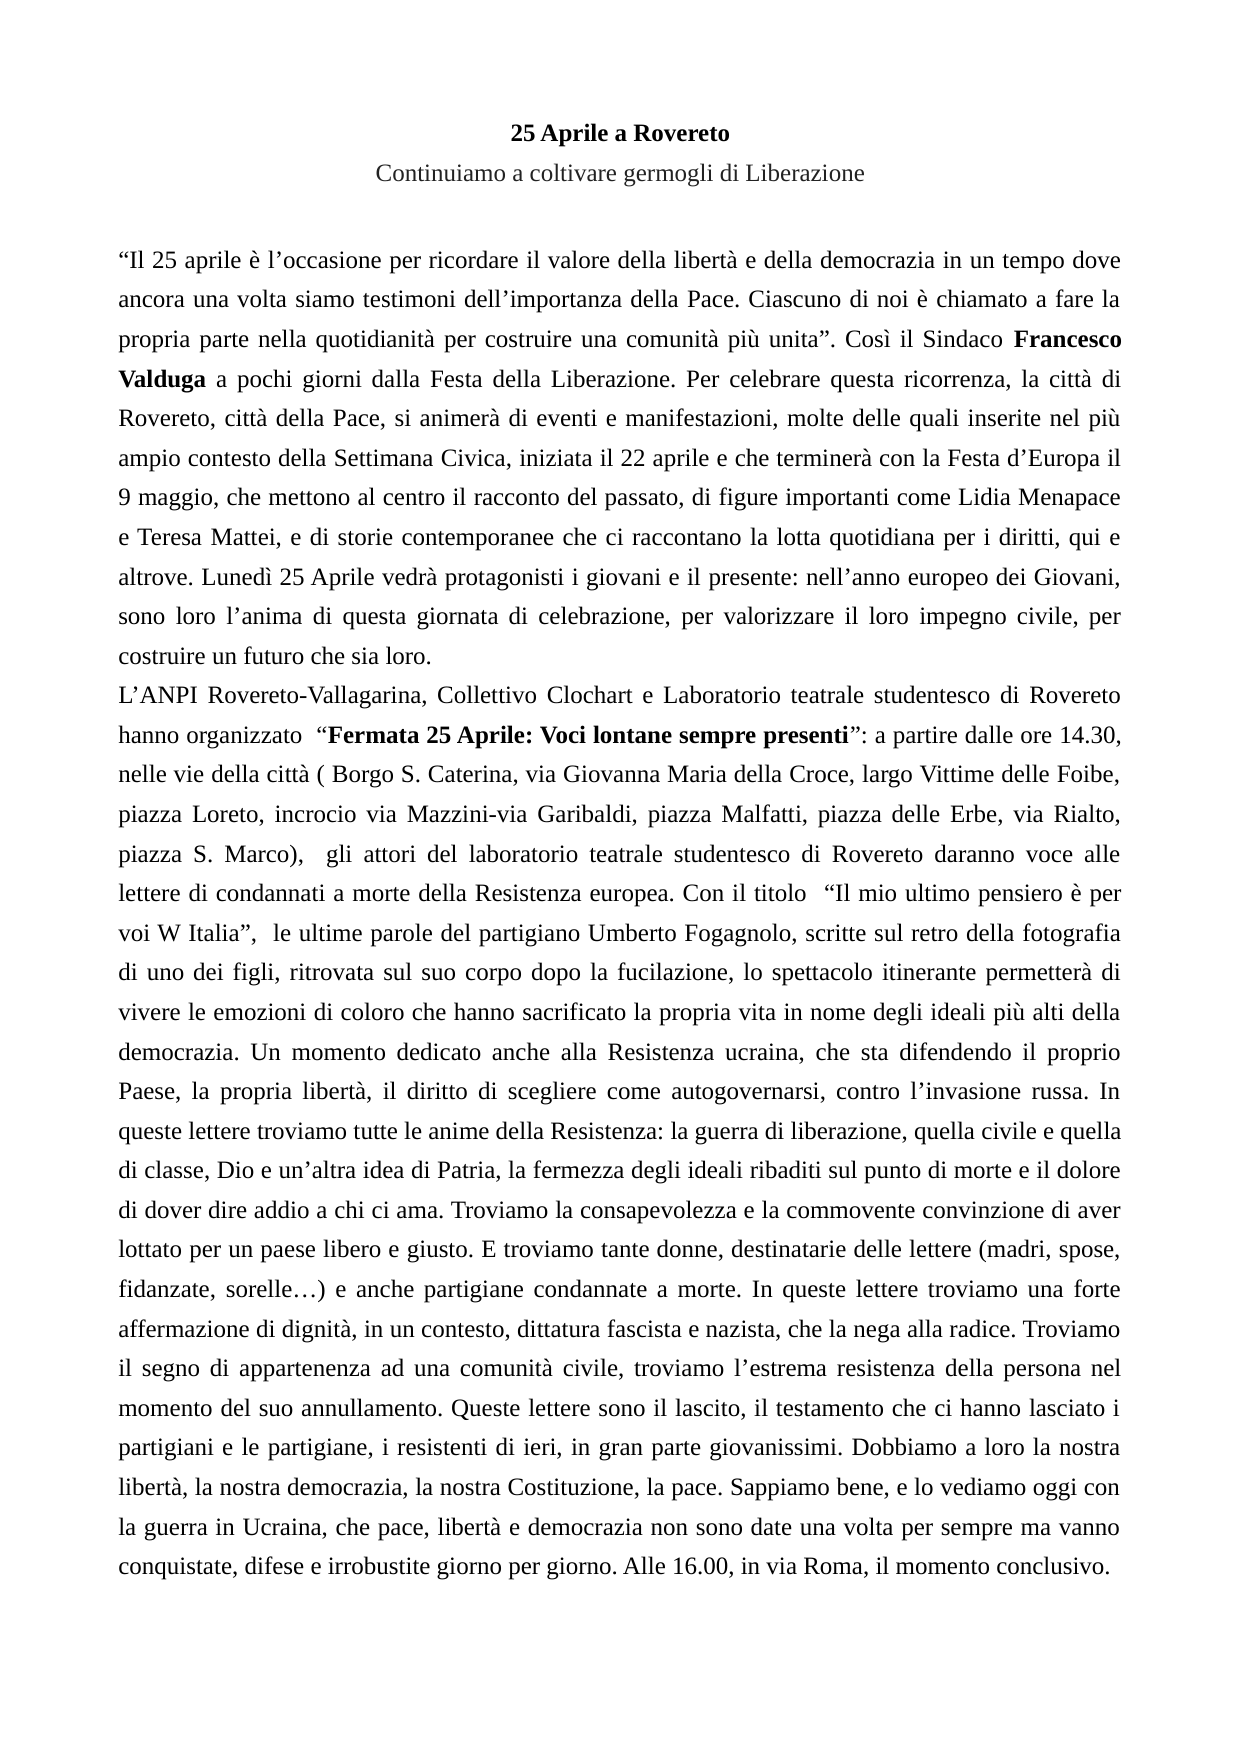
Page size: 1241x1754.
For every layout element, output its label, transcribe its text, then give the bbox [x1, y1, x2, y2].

text L’ANPI Rovereto-Vallagarina, Collettivo Clochart e Laboratorio teatrale studentesco di Rovereto hanno organizzato “Fermata 25 Aprile: Voci lontane sempre presenti”: a partire dalle ore 14.30, nelle vie della città ( Borgo S. Caterina, via Giovanna Maria della Croce, largo Vittime delle Foibe, piazza Loreto, incrocio via Mazzini-via Garibaldi, piazza Malfatti, piazza delle Erbe, via Rialto, piazza S. Marco), gli attori del laboratorio teatrale studentesco di Rovereto daranno voce alle lettere di condannati a morte della Resistenza europea. Con il titolo “Il mio ultimo pensiero è per voi W Italia”, le ultime parole del partigiano Umberto Fogagnolo, scritte sul retro della fotografia di uno dei figli, ritrovata sul suo corpo dopo la fucilazione, lo spettacolo itinerante permetterà di vivere le emozioni di coloro che hanno sacrificato la propria vita in nome degli ideali più alti della democrazia. Un momento dedicato anche alla Resistenza ucraina, che sta difendendo il proprio Paese, la propria libertà, il diritto di scegliere come autogovernarsi, contro l’invasione russa. In queste lettere troviamo tutte le anime della Resistenza: la guerra di liberazione, quella civile e quella di classe, Dio e un’altra idea di Patria, la fermezza degli ideali ribaditi sul punto di morte e il dolore di dover dire addio a chi ci ama. Troviamo la consapevolezza e la commovente convinzione di aver lottato per un paese libero e giusto. E troviamo tante donne, destinatarie delle lettere (madri, spose, fidanzate, sorelle…) e anche partigiane condannate a morte. In queste lettere troviamo una forte affermazione di dignità, in un contesto, dittatura fascista e nazista, che la nega alla radice. Troviamo il segno di appartenenza ad una comunità civile, troviamo l’estrema resistenza della persona nel momento del suo annullamento. Queste lettere sono il lascito, il testamento che ci hanno lasciato i partigiani e le partigiane, i resistenti di ieri, in gran parte giovanissimi. Dobbiamo a loro la nostra libertà, la nostra democrazia, la nostra Costituzione, la pace. Sappiamo bene, e lo vediamo oggi con la guerra in Ucraina, che pace, libertà e democrazia non sono date una volta per sempre ma vanno conquistate, difese e irrobustite giorno per giorno. Alle 16.00, in via Roma, il momento conclusivo. [118, 680, 1122, 1580]
text 25 Aprile a Rovereto [118, 118, 1122, 147]
text Continuiamo a coltivare germogli di Liberazione [118, 158, 1122, 186]
text “Il 25 aprile è l’occasione per ricordare il valore della libertà e della democrazia in un tempo dove ancora una volta siamo testimoni dell’importanza della Pace. Ciascuno di noi è chiamato a fare la propria parte nella quotidianità per costruire una comunità più unita”. Così il Sindaco Francesco Valduga a pochi giorni dalla Festa della Liberazione. Per celebrare questa ricorrenza, la città di Rovereto, città della Pace, si animerà di eventi e manifestazioni, molte delle quali inserite nel più ampio contesto della Settimana Civica, iniziata il 22 aprile e che terminerà con la Festa d’Europa il 9 maggio, che mettono al centro il racconto del passato, di figure importanti come Lidia Menapace e Teresa Mattei, e di storie contemporanee che ci raccontano la lotta quotidiana per i diritti, qui e altrove. Lunedì 25 Aprile vedrà protagonisti i giovani e il presente: nell’anno europeo dei Giovani, sono loro l’anima di questa giornata di celebrazione, per valorizzare il loro impegno civile, per costruire un futuro che sia loro. [118, 245, 1122, 669]
